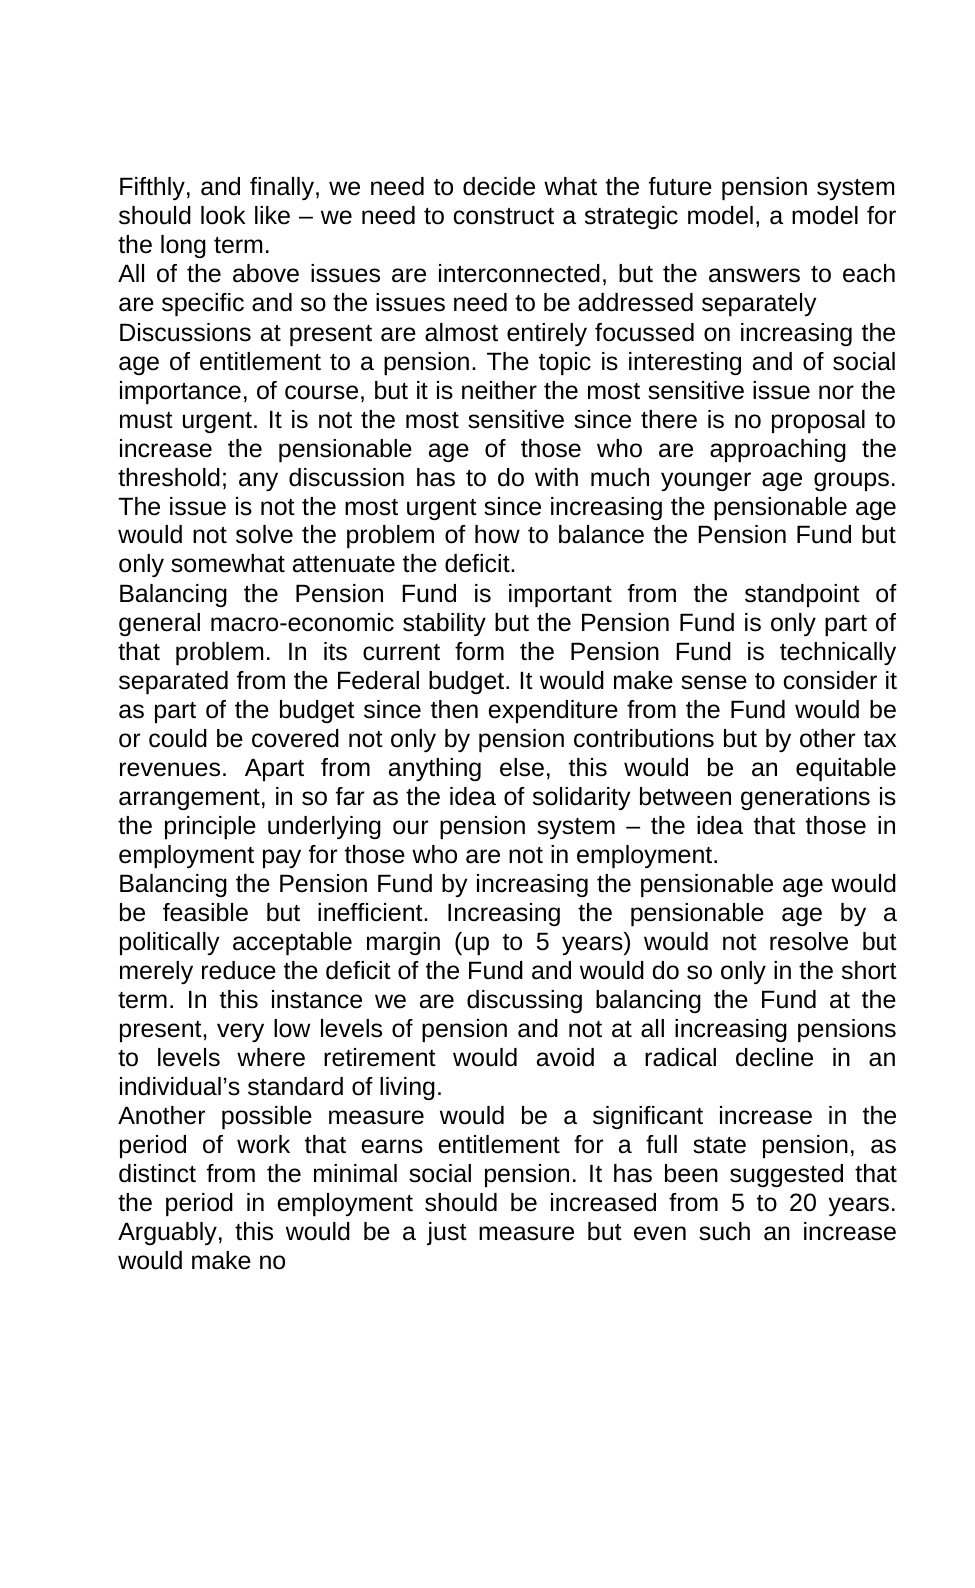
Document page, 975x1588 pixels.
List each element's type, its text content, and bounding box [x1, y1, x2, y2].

text Balancing the Pension Fund by increasing the pensionable age would be feasible but inefficient. Increasing the pensionable age by a politically acceptable margin (up to 5 years) would not resolve but merely reduce the deficit of the Fund and would do so only in the short term. In this instance we are discussing balancing the Fund at the present, very low levels of pension and not at all increasing pensions to levels where retirement would avoid a radical decline in an individual’s standard of living. [118, 869, 898, 1101]
text Balancing the Pension Fund is important from the standpoint of general macro-economic stability but the Pension Fund is only part of that problem. In its current form the Pension Fund is technically separated from the Federal budget. It would make sense to consider it as part of the budget since then expenditure from the Fund would be or could be covered not only by pension contributions but by other tax revenues. Apart from anything else, this would be an equitable arrangement, in so far as the idea of solidarity between generations is the principle underlying our pension system – the idea that those in employment pay for those who are not in employment. [118, 579, 898, 868]
text Discussions at present are almost entirely focussed on increasing the age of entitlement to a pension. The topic is interesting and of social importance, of course, but it is neither the most sensitive issue nor the must urgent. It is not the most sensitive since there is no proposal to increase the pensionable age of those who are approaching the threshold; any discussion has to do with much younger age groups. The issue is not the most urgent since increasing the pensionable age would not solve the problem of how to balance the Pension Fund but only somewhat attenuate the deficit. [118, 318, 898, 578]
text Another possible measure would be a significant increase in the period of work that earns entitlement for a full state pension, as distinct from the minimal social pension. It has been suggested that the period in employment should be increased from 5 to 20 years. Arguably, this would be a just measure but even such an increase would make no [118, 1101, 898, 1275]
text Fifthly, and finally, we need to decide what the future pension system should look like – we need to construct a strategic model, a model for the long term. [118, 172, 898, 259]
text All of the above issues are interconnected, but the answers to each are specific and so the issues need to be addressed separately [118, 259, 898, 317]
